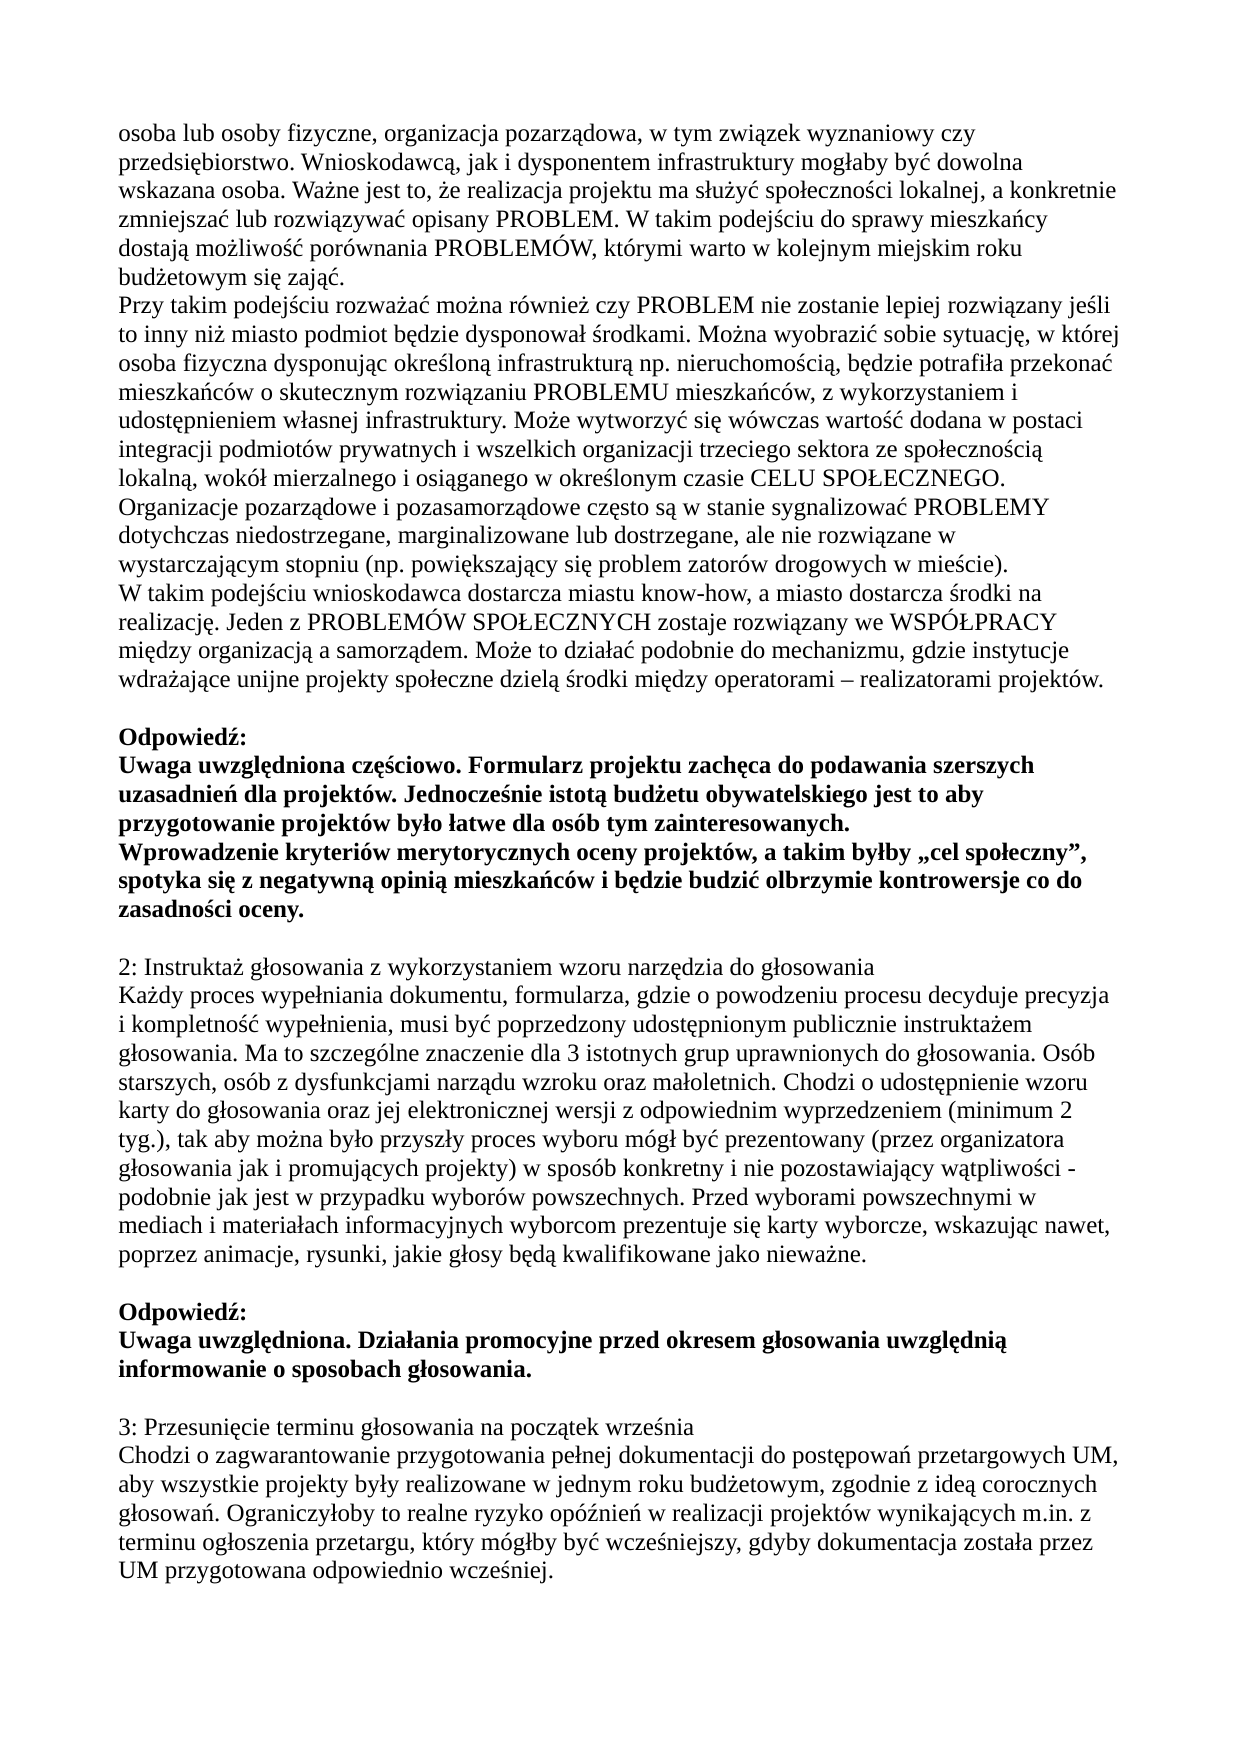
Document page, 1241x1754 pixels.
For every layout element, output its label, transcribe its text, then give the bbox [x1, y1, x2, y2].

text Każdy proces wypełniania dokumentu, formularza, gdzie o powodzeniu procesu decyduje precyzja i kompletność wypełnienia, musi być poprzedzony udostępnionym publicznie instruktażem głosowania. Ma to szczególne znaczenie dla 3 istotnych grup uprawnionych do głosowania. Osób starszych, osób z dysfunkcjami narządu wzroku oraz małoletnich. Chodzi o udostępnienie wzoru karty do głosowania oraz jej elektronicznej wersji z odpowiednim wyprzedzeniem (minimum 2 tyg.), tak aby można było przyszły proces wyboru mógł być prezentowany (przez organizatora głosowania jak i promujących projekty) w sposób konkretny i nie pozostawiający wątpliwości - podobnie jak jest w przypadku wyborów powszechnych. Przed wyborami powszechnymi w mediach i materiałach informacyjnych wyborcom prezentuje się karty wyborcze, wskazując nawet, poprzez animacje, rysunki, jakie głosy będą kwalifikowane jako nieważne. [118, 981, 1122, 1268]
text 3: Przesunięcie terminu głosowania na początek września [118, 1412, 1122, 1441]
text Odpowiedź: [118, 722, 1122, 751]
text Przy takim podejściu rozważać można również czy PROBLEM nie zostanie lepiej rozwiązany jeśli to inny niż miasto podmiot będzie dysponował środkami. Można wyobrazić sobie sytuację, w której osoba fizyczna dysponując określoną infrastrukturą np. nieruchomością, będzie potrafiła przekonać mieszkańców o skutecznym rozwiązaniu PROBLEMU mieszkańców, z wykorzystaniem i udostępnieniem własnej infrastruktury. Może wytworzyć się wówczas wartość dodana w postaci integracji podmiotów prywatnych i wszelkich organizacji trzeciego sektora ze społecznością lokalną, wokół mierzalnego i osiąganego w określonym czasie CELU SPOŁECZNEGO. Organizacje pozarządowe i pozasamorządowe często są w stanie sygnalizować PROBLEMY dotychczas niedostrzegane, marginalizowane lub dostrzegane, ale nie rozwiązane w wystarczającym stopniu (np. powiększający się problem zatorów drogowych w mieście). [118, 291, 1122, 578]
text 2: Instruktaż głosowania z wykorzystaniem wzoru narzędzia do głosowania [118, 952, 1122, 981]
text Uwaga uwzględniona. Działania promocyjne przed okresem głosowania uwzględnią informowanie o sposobach głosowania. [118, 1326, 1122, 1383]
text Wprowadzenie kryteriów merytorycznych oceny projektów, a takim byłby „cel społeczny”, spotyka się z negatywną opinią mieszkańców i będzie budzić olbrzymie kontrowersje co do zasadności oceny. [118, 837, 1122, 923]
text Odpowiedź: [118, 1297, 1122, 1326]
text osoba lub osoby fizyczne, organizacja pozarządowa, w tym związek wyznaniowy czy przedsiębiorstwo. Wnioskodawcą, jak i dysponentem infrastruktury mogłaby być dowolna wskazana osoba. Ważne jest to, że realizacja projektu ma służyć społeczności lokalnej, a konkretnie zmniejszać lub rozwiązywać opisany PROBLEM. W takim podejściu do sprawy mieszkańcy dostają możliwość porównania PROBLEMÓW, którymi warto w kolejnym miejskim roku budżetowym się zająć. [118, 118, 1122, 291]
text W takim podejściu wnioskodawca dostarcza miastu know-how, a miasto dostarcza środki na realizację. Jeden z PROBLEMÓW SPOŁECZNYCH zostaje rozwiązany we WSPÓŁPRACY między organizacją a samorządem. Może to działać podobnie do mechanizmu, gdzie instytucje wdrażające unijne projekty społeczne dzielą środki między operatorami – realizatorami projektów. [118, 578, 1122, 693]
text Chodzi o zagwarantowanie przygotowania pełnej dokumentacji do postępowań przetargowych UM, aby wszystkie projekty były realizowane w jednym roku budżetowym, zgodnie z ideą corocznych głosowań. Ograniczyłoby to realne ryzyko opóźnień w realizacji projektów wynikających m.in. z terminu ogłoszenia przetargu, który mógłby być wcześniejszy, gdyby dokumentacja została przez UM przygotowana odpowiednio wcześniej. [118, 1441, 1122, 1584]
text Uwaga uwzględniona częściowo. Formularz projektu zachęca do podawania szerszych uzasadnień dla projektów. Jednocześnie istotą budżetu obywatelskiego jest to aby przygotowanie projektów było łatwe dla osób tym zainteresowanych. [118, 751, 1122, 837]
